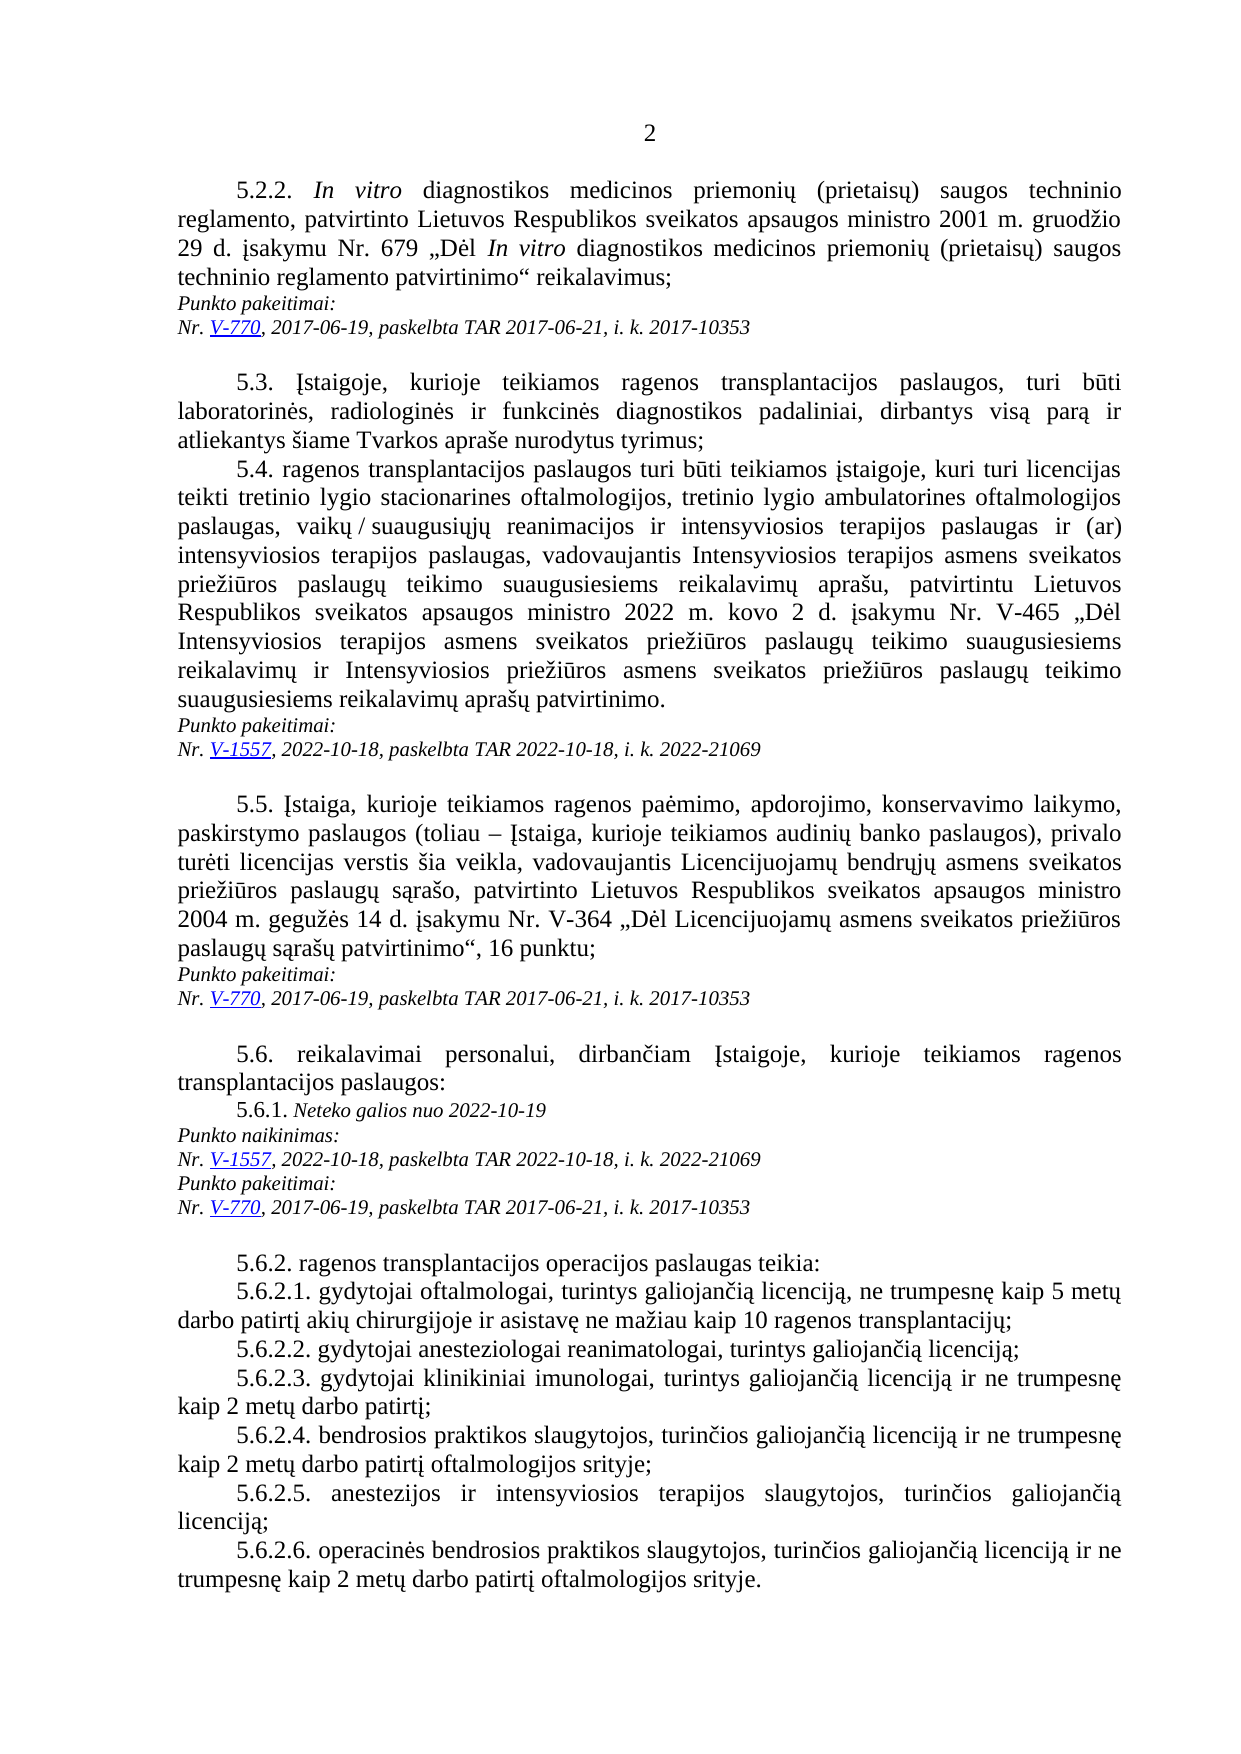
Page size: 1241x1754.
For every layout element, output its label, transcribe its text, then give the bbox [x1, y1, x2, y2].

text Punkto pakeitimai: [177, 291, 1122, 315]
text 5.6.2.3. gydytojai klinikiniai imunologai, turintys galiojančią licenciją ir ne trumpesnę kaip 2 metų darbo patirtį; [177, 1363, 1122, 1420]
text Nr. V-1557, 2022-10-18, paskelbta TAR 2022-10-18, i. k. 2022-21069 [177, 1147, 1122, 1171]
text Punkto pakeitimai: [177, 962, 1122, 986]
text 5.6. reikalavimai personalui, dirbančiam Įstaigoje, kurioje teikiamos ragenos transplantacijos paslaugos: [177, 1039, 1122, 1096]
text Punkto pakeitimai: [177, 1171, 1122, 1195]
text Nr. V-1557, 2022-10-18, paskelbta TAR 2022-10-18, i. k. 2022-21069 [177, 737, 1122, 761]
text Nr. V-770, 2017-06-19, paskelbta TAR 2017-06-21, i. k. 2017-10353 [177, 315, 1122, 339]
text 5.5. Įstaiga, kurioje teikiamos ragenos paėmimo, apdorojimo, konservavimo laikymo, paskirstymo paslaugos (toliau – Įstaiga, kurioje teikiamos audinių banko paslaugos), privalo turėti licencijas verstis šia veikla, vadovaujantis Licencijuojamų bendrųjų asmens sveikatos priežiūros paslaugų sąrašo, patvirtinto Lietuvos Respublikos sveikatos apsaugos ministro 2004 m. gegužės 14 d. įsakymu Nr. V-364 „Dėl Licencijuojamų asmens sveikatos priežiūros paslaugų sąrašų patvirtinimo“, 16 punktu; [177, 789, 1122, 962]
text 5.6.2.4. bendrosios praktikos slaugytojos, turinčios galiojančią licenciją ir ne trumpesnę kaip 2 metų darbo patirtį oftalmologijos srityje; [177, 1420, 1122, 1478]
text 5.4. ragenos transplantacijos paslaugos turi būti teikiamos įstaigoje, kuri turi licencijas teikti tretinio lygio stacionarines oftalmologijos, tretinio lygio ambulatorines oftalmologijos paslaugas, vaikų / suaugusiųjų reanimacijos ir intensyviosios terapijos paslaugas ir (ar) intensyviosios terapijos paslaugas, vadovaujantis Intensyviosios terapijos asmens sveikatos priežiūros paslaugų teikimo suaugusiesiems reikalavimų aprašu, patvirtintu Lietuvos Respublikos sveikatos apsaugos ministro 2022 m. kovo 2 d. įsakymu Nr. V-465 „Dėl Intensyviosios terapijos asmens sveikatos priežiūros paslaugų teikimo suaugusiesiems reikalavimų ir Intensyviosios priežiūros asmens sveikatos priežiūros paslaugų teikimo suaugusiesiems reikalavimų aprašų patvirtinimo. [177, 454, 1122, 712]
text 5.3. Įstaigoje, kurioje teikiamos ragenos transplantacijos paslaugos, turi būti laboratorinės, radiologinės ir funkcinės diagnostikos padaliniai, dirbantys visą parą ir atliekantys šiame Tvarkos apraše nurodytus tyrimus; [177, 367, 1122, 454]
text 5.6.2. ragenos transplantacijos operacijos paslaugas teikia: [177, 1248, 1122, 1276]
text 5.6.2.1. gydytojai oftalmologai, turintys galiojančią licenciją, ne trumpesnę kaip 5 metų darbo patirtį akių chirurgijoje ir asistavę ne mažiau kaip 10 ragenos transplantacijų; [177, 1276, 1122, 1334]
text 5.2.2. In vitro diagnostikos medicinos priemonių (prietaisų) saugos techninio reglamento, patvirtinto Lietuvos Respublikos sveikatos apsaugos ministro 2001 m. gruodžio 29 d. įsakymu Nr. 679 „Dėl In vitro diagnostikos medicinos priemonių (prietaisų) saugos techninio reglamento patvirtinimo“ reikalavimus; [177, 176, 1122, 291]
text 5.6.2.6. operacinės bendrosios praktikos slaugytojos, turinčios galiojančią licenciją ir ne trumpesnę kaip 2 metų darbo patirtį oftalmologijos srityje. [177, 1535, 1122, 1593]
text 5.6.2.2. gydytojai anesteziologai reanimatologai, turintys galiojančią licenciją; [177, 1334, 1122, 1363]
text Nr. V-770, 2017-06-19, paskelbta TAR 2017-06-21, i. k. 2017-10353 [177, 1195, 1122, 1219]
text 5.6.2.5. anestezijos ir intensyviosios terapijos slaugytojos, turinčios galiojančią licenciją; [177, 1478, 1122, 1535]
text Punkto pakeitimai: [177, 712, 1122, 737]
text Punkto naikinimas: [177, 1123, 1122, 1147]
text 5.6.1. Neteko galios nuo 2022-10-19 [177, 1096, 1122, 1123]
text Nr. V-770, 2017-06-19, paskelbta TAR 2017-06-21, i. k. 2017-10353 [177, 986, 1122, 1010]
